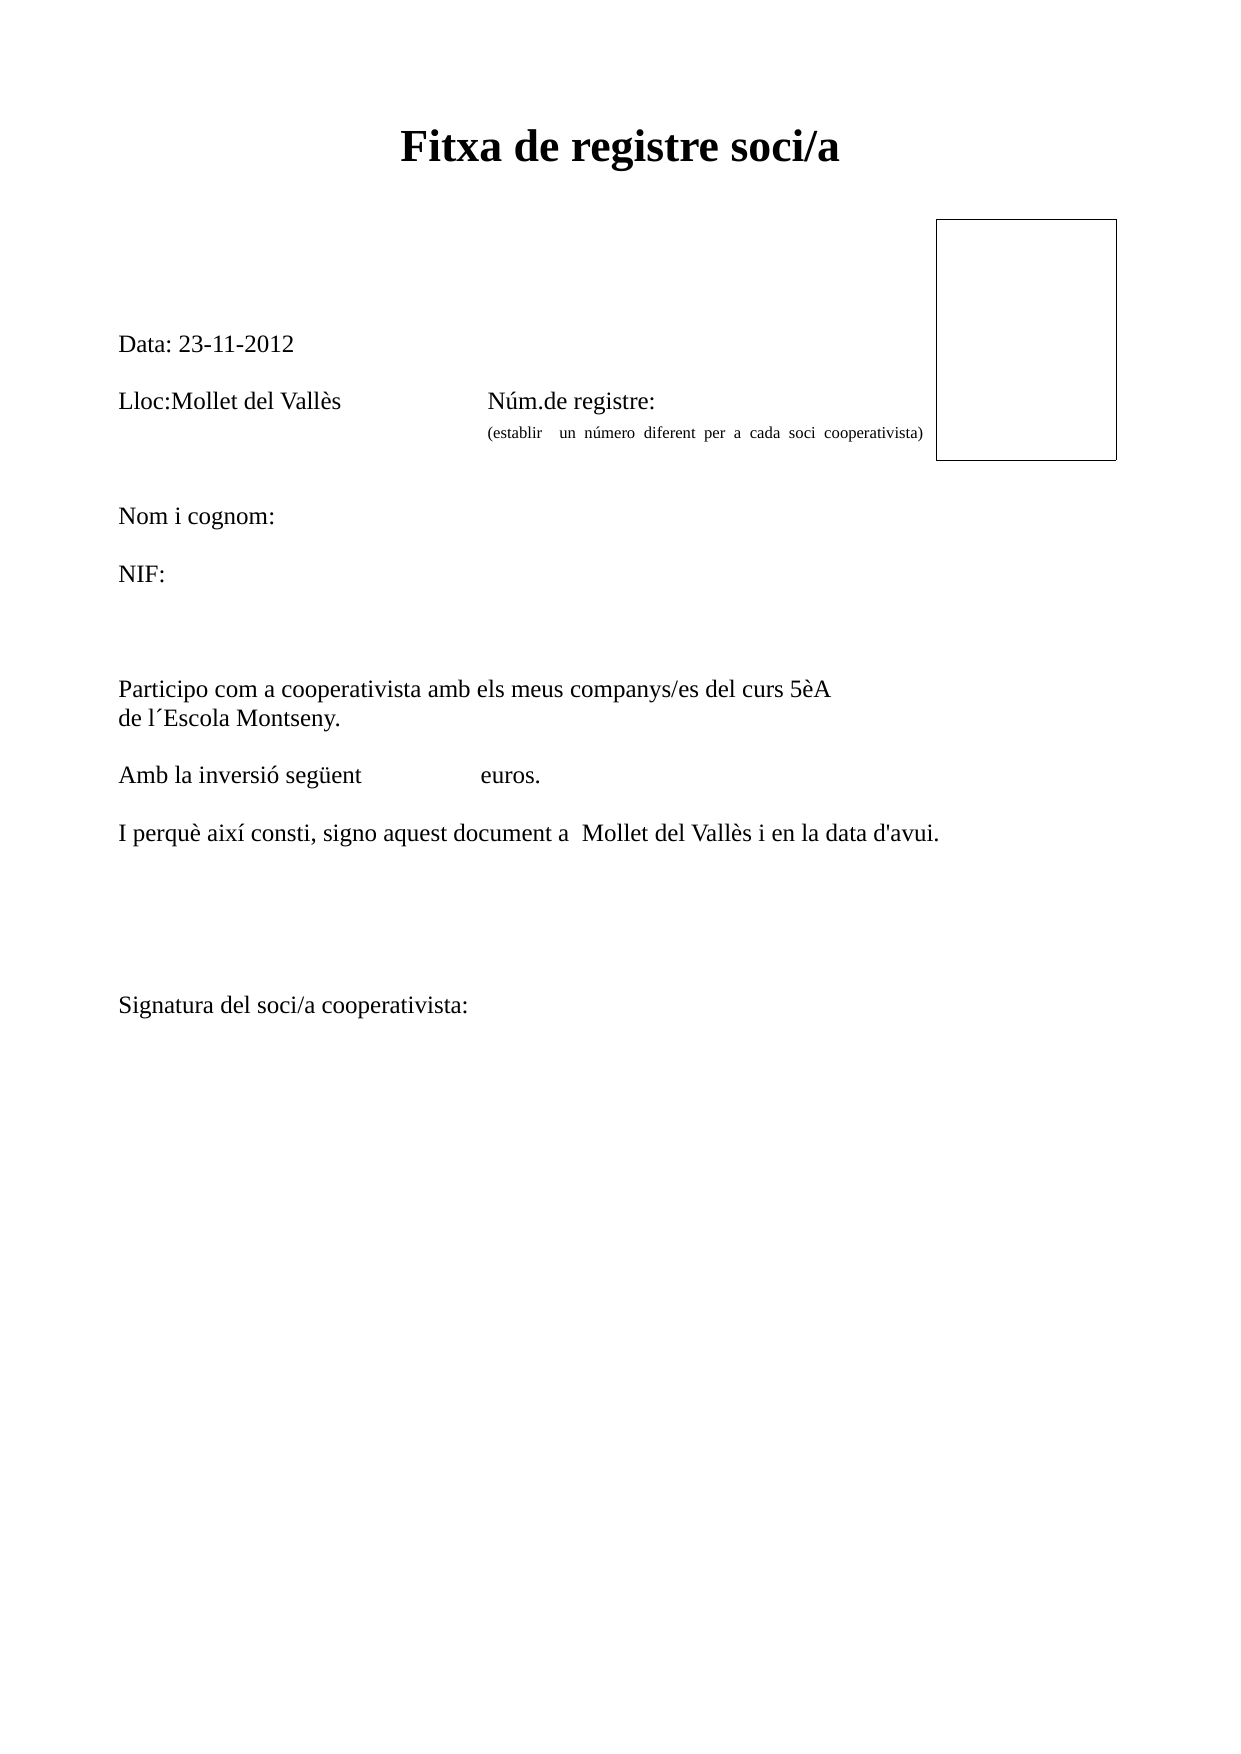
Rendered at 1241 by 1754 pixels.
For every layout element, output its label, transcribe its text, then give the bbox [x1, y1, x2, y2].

text Data: 23-11-2012 [118, 329, 936, 358]
text Signatura del soci/a cooperativista: [118, 990, 1122, 1019]
text de l´Escola Montseny. [118, 703, 1122, 731]
text Participo com a cooperativista amb els meus companys/es del curs 5èA [118, 674, 1122, 703]
text I perquè així consti, signo aquest document a Mollet del Vallès i en la data d'avui. [118, 818, 1122, 846]
text Fitxa de registre soci/a [118, 118, 1122, 171]
text (establir un número diferent per a cada soci cooperativista) [118, 415, 1122, 473]
text NIF: [118, 559, 1122, 588]
text Lloc:Mollet del Vallès Núm.de registre: [118, 386, 936, 415]
text Amb la inversió següent euros. [118, 760, 1122, 789]
text Nom i cognom: [118, 501, 1122, 530]
